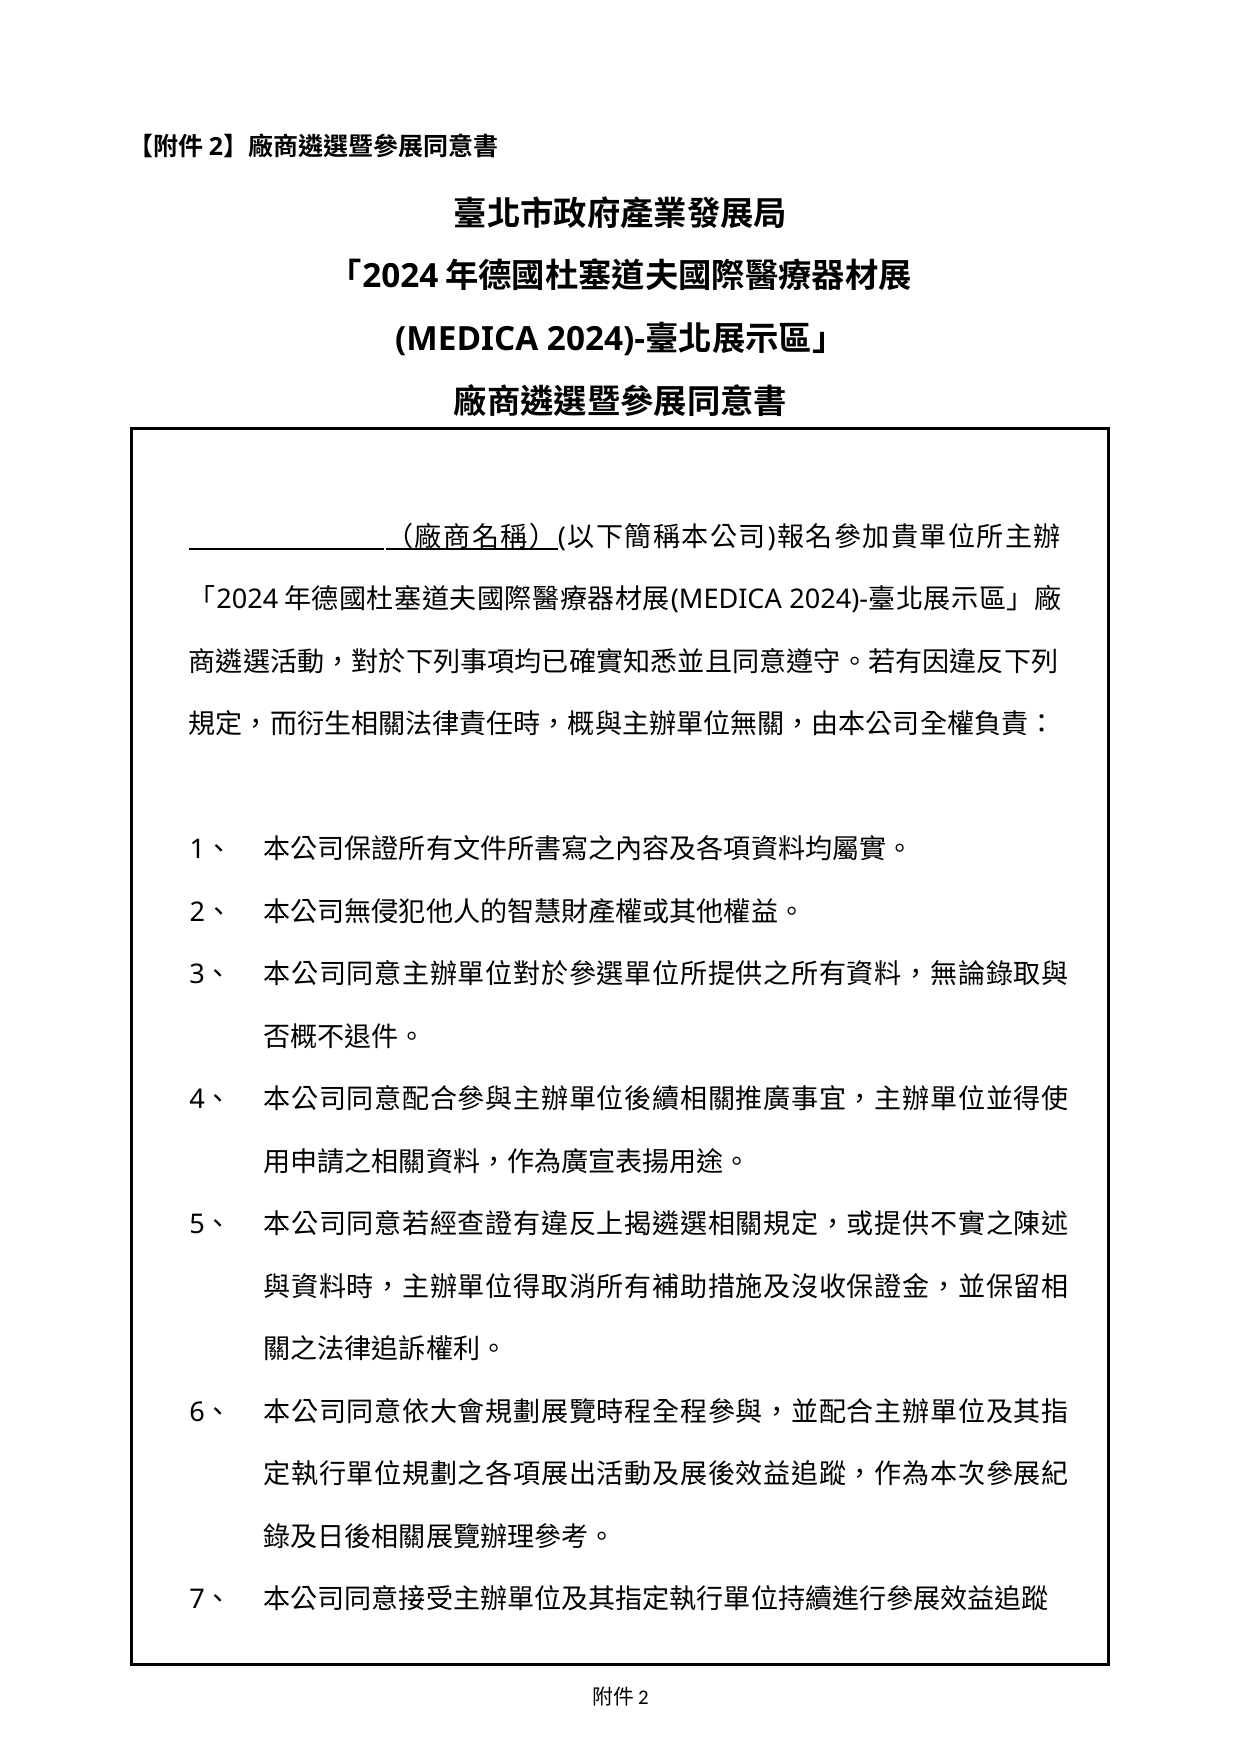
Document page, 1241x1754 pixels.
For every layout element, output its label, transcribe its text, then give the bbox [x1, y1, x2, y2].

text 廠商遴選暨參展同意書 [187, 357, 1053, 419]
text 臺北市政府產業發展局 [187, 169, 1053, 232]
table_header （廠商名稱）(以下簡稱本公司)報名參加貴單位所主辦「2024年德國杜塞道夫國際醫療器材展(MEDICA 2024)-臺北展示區」廠商遴選活動，對於下列事項均已確實知悉並且同意遵守。若有因違反下列規定，而衍生相關法律責任時，概與主辦單位無關，由本公司全權負責： 本公司保證所有文件所書寫之內容及各項資料均屬實。 本公司無侵犯他人的智慧財產權或其他權益。 本公司同意主辦單位對於參選單位所提供之所有資料，無論錄取與否概不退件。 本公司同意配合參與主辦單位後續相關推廣事宜，主辦單位並得使用申請之相關資料，作為廣宣表揚用途。 本公司同意若經查證有違反上揭遴選相關規定，或提供不實之陳述與資料時，主辦單位得取消所有補助措施及沒收保證金，並保留相關之法律追訴權利。 本公司同意依大會規劃展覽時程全程參與，並配合主辦單位及其指定執行單位規劃之各項展出活動及展後效益追蹤，作為本次參展紀錄及日後相關展覽辦理參考。 本公司同意接受主辦單位及其指定執行單位持續進行參展效益追蹤 [133, 430, 1107, 1662]
text (MEDICA 2024)-臺北展示區」 [187, 294, 1053, 357]
text 【附件2】廠商遴選暨參展同意書 [128, 103, 1128, 166]
text 「2024年德國杜塞道夫國際醫療器材展 [187, 232, 1053, 294]
